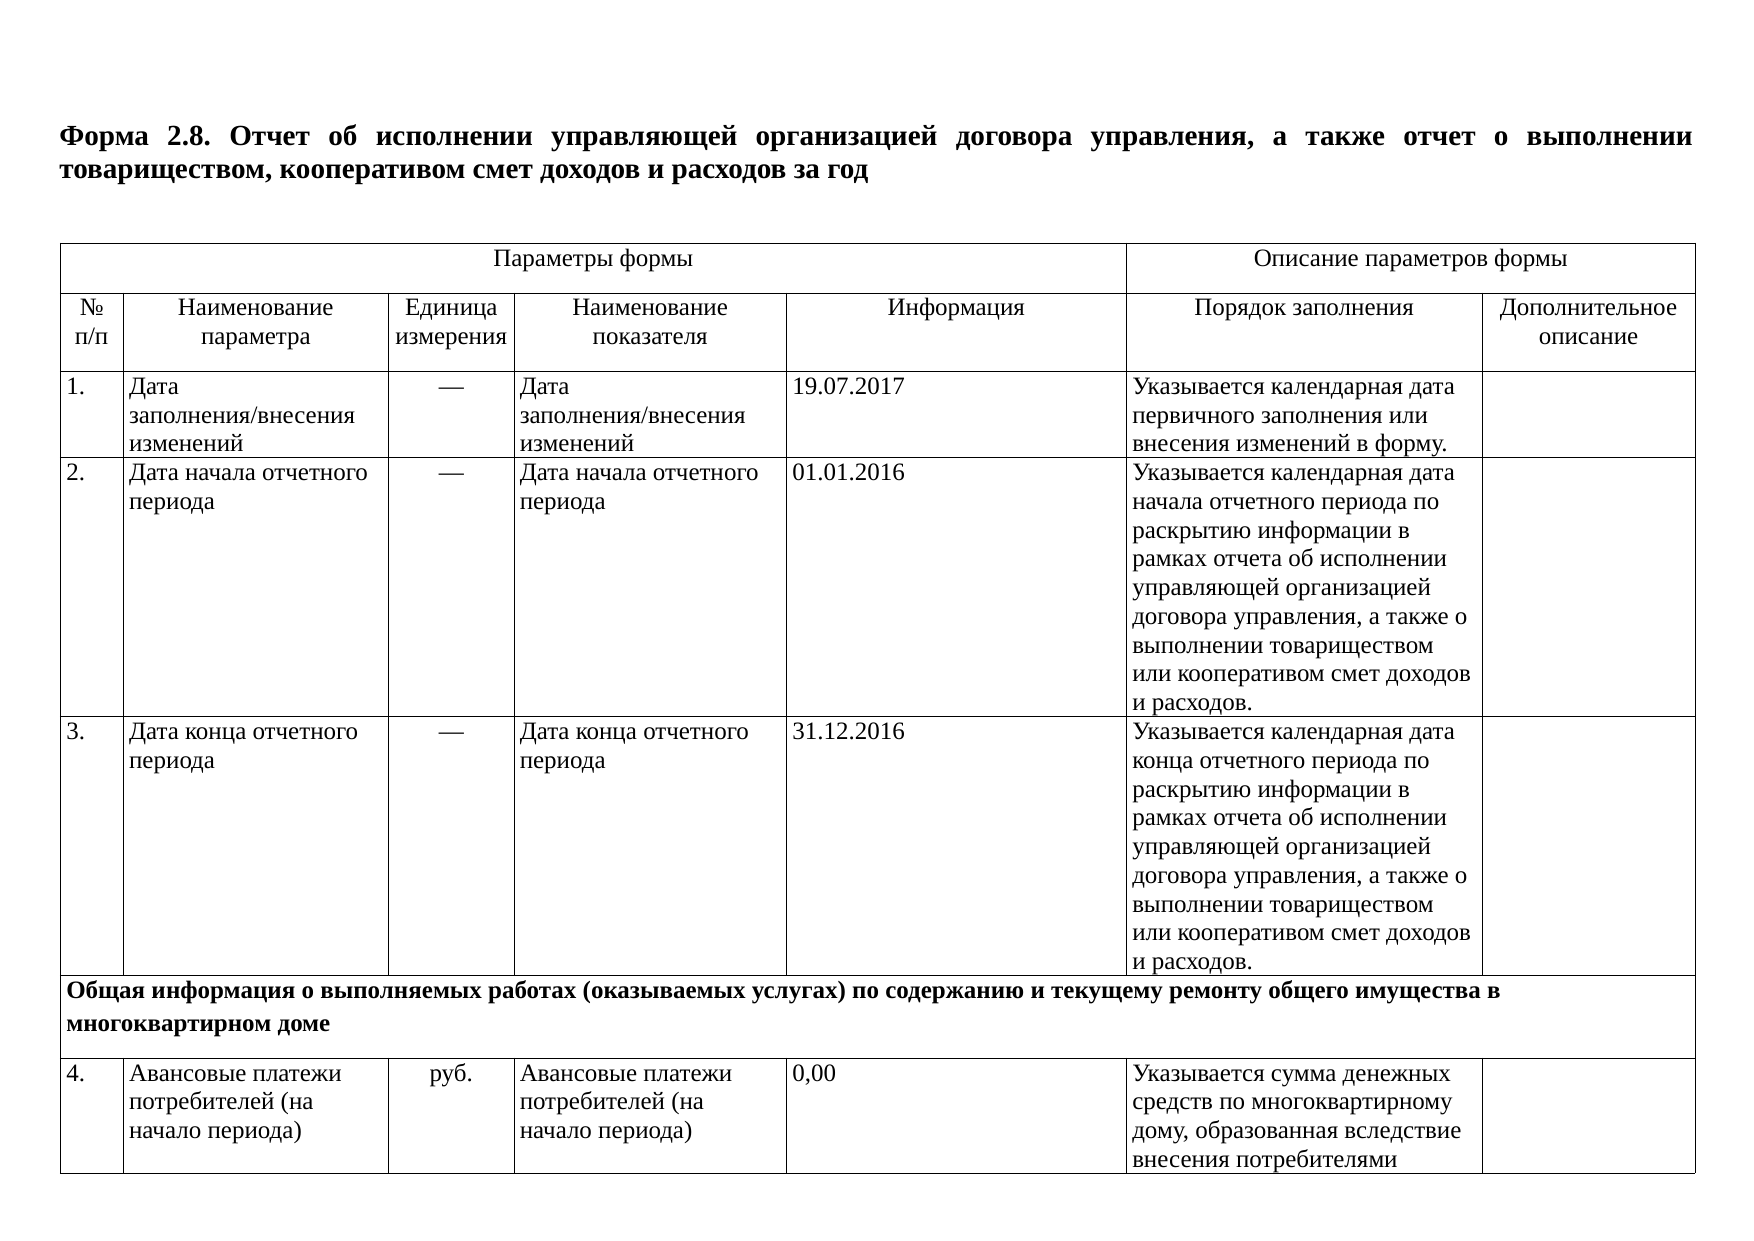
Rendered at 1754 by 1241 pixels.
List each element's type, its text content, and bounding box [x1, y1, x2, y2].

table_cell 31.12.2016 [787, 717, 1126, 975]
text Форма 2.8. Отчет об исполнении управляющей организацией договора управления, а также отчет о выполнении товариществом, кооперативом смет доходов и расходов за год [59, 118, 1695, 185]
table_cell № п/п [61, 294, 123, 371]
table_cell Дата заполнения/внесения изменений [515, 372, 786, 457]
table_cell — [389, 458, 514, 716]
table_cell — [389, 717, 514, 975]
table_cell Указывается календарная дата начала отчетного периода по раскрытию информации в рамках отчета об исполнении управляющей организацией договора управления, а также о выполнении товариществом или кооперативом смет доходов и расходов. [1127, 458, 1482, 716]
table_cell Общая информация о выполняемых работах (оказываемых услугах) по содержанию и текущему ремонту общего имущества в многоквартирном доме [61, 976, 1695, 1058]
table_cell Дата начала отчетного периода [515, 458, 786, 716]
table_cell Дата конца отчетного периода [515, 717, 786, 975]
table_cell [1483, 717, 1695, 975]
table_cell Дата конца отчетного периода [124, 717, 388, 975]
table_cell [1483, 458, 1695, 716]
table_cell Наименование параметра [124, 294, 388, 371]
table_cell 2. [61, 458, 123, 716]
table_cell Указывается календарная дата конца отчетного периода по раскрытию информации в рамках отчета об исполнении управляющей организацией договора управления, а также о выполнении товариществом или кооперативом смет доходов и расходов. [1127, 717, 1482, 975]
table_cell — [389, 372, 514, 457]
table_cell Единица измерения [389, 294, 514, 371]
table_cell 19.07.2017 [787, 372, 1126, 457]
table_cell Указывается сумма денежных средств по многоквартирному дому, образованная вследствие внесения потребителями [1127, 1059, 1482, 1173]
table_cell руб. [389, 1059, 514, 1173]
table_header Описание параметров формы [1127, 244, 1695, 292]
table_cell Информация [787, 294, 1126, 371]
table_header Параметры формы [61, 244, 1126, 292]
table_cell 4. [61, 1059, 123, 1173]
table_cell Наименование показателя [515, 294, 786, 371]
table_cell Дата начала отчетного периода [124, 458, 388, 716]
table_cell Указывается календарная дата первичного заполнения или внесения изменений в форму. [1127, 372, 1482, 457]
table_cell 1. [61, 372, 123, 457]
table_cell [1483, 372, 1695, 457]
table_cell Авансовые платежи потребителей (на начало периода) [124, 1059, 388, 1173]
table_cell [1483, 1059, 1695, 1173]
table_cell 3. [61, 717, 123, 975]
table_cell Дополнительное описание [1483, 294, 1695, 371]
table_cell Порядок заполнения [1127, 294, 1482, 371]
table_cell Дата заполнения/внесения изменений [124, 372, 388, 457]
table_cell Авансовые платежи потребителей (на начало периода) [515, 1059, 786, 1173]
table_cell 0,00 [787, 1059, 1126, 1173]
table_cell 01.01.2016 [787, 458, 1126, 716]
